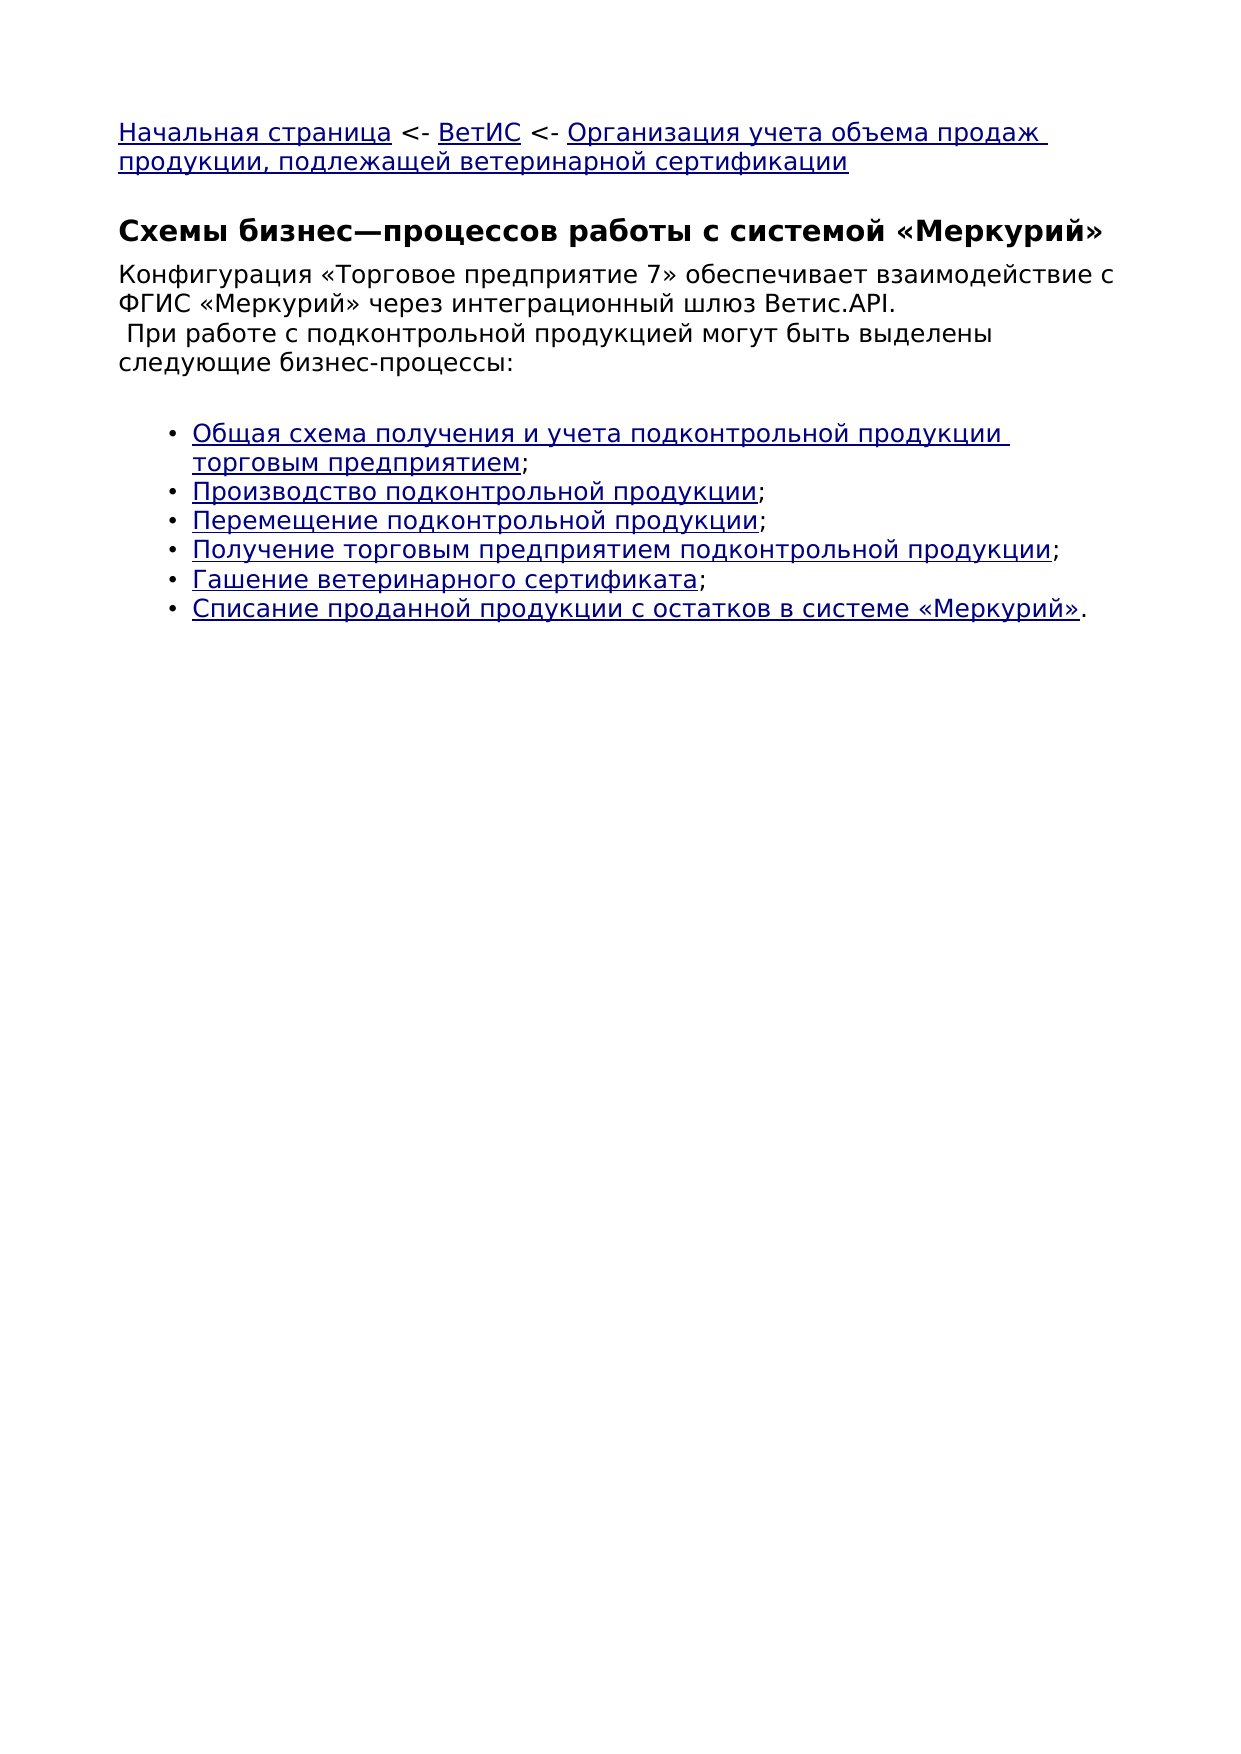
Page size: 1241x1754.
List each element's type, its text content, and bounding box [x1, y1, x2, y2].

text Начальная страница <- ВетИС <- Организация учета объема продаж продукции, подлежащей ветеринарной сертификации [118, 118, 1122, 176]
list Производство подконтрольной продукции; [177, 477, 1122, 507]
list Получение торговым предприятием подконтрольной продукции; [177, 536, 1122, 565]
list Списание проданной продукции с остатков в системе «Меркурий». [177, 594, 1122, 623]
list Перемещение подконтрольной продукции; [177, 507, 1122, 536]
text Конфигурация «Торговое предприятие 7» обеспечивает взаимодействие с ФГИС «Меркурий» через интеграционный шлюз Ветис.API. При работе с подконтрольной продукцией могут быть выделены следующие бизнес-процессы: [118, 260, 1122, 377]
list Общая схема получения и учета подконтрольной продукции торговым предприятием; [177, 419, 1122, 477]
subtitle Схемы бизнес—процессов работы с системой «Меркурий» [118, 214, 1122, 248]
list Гашение ветеринарного сертификата; [177, 565, 1122, 594]
